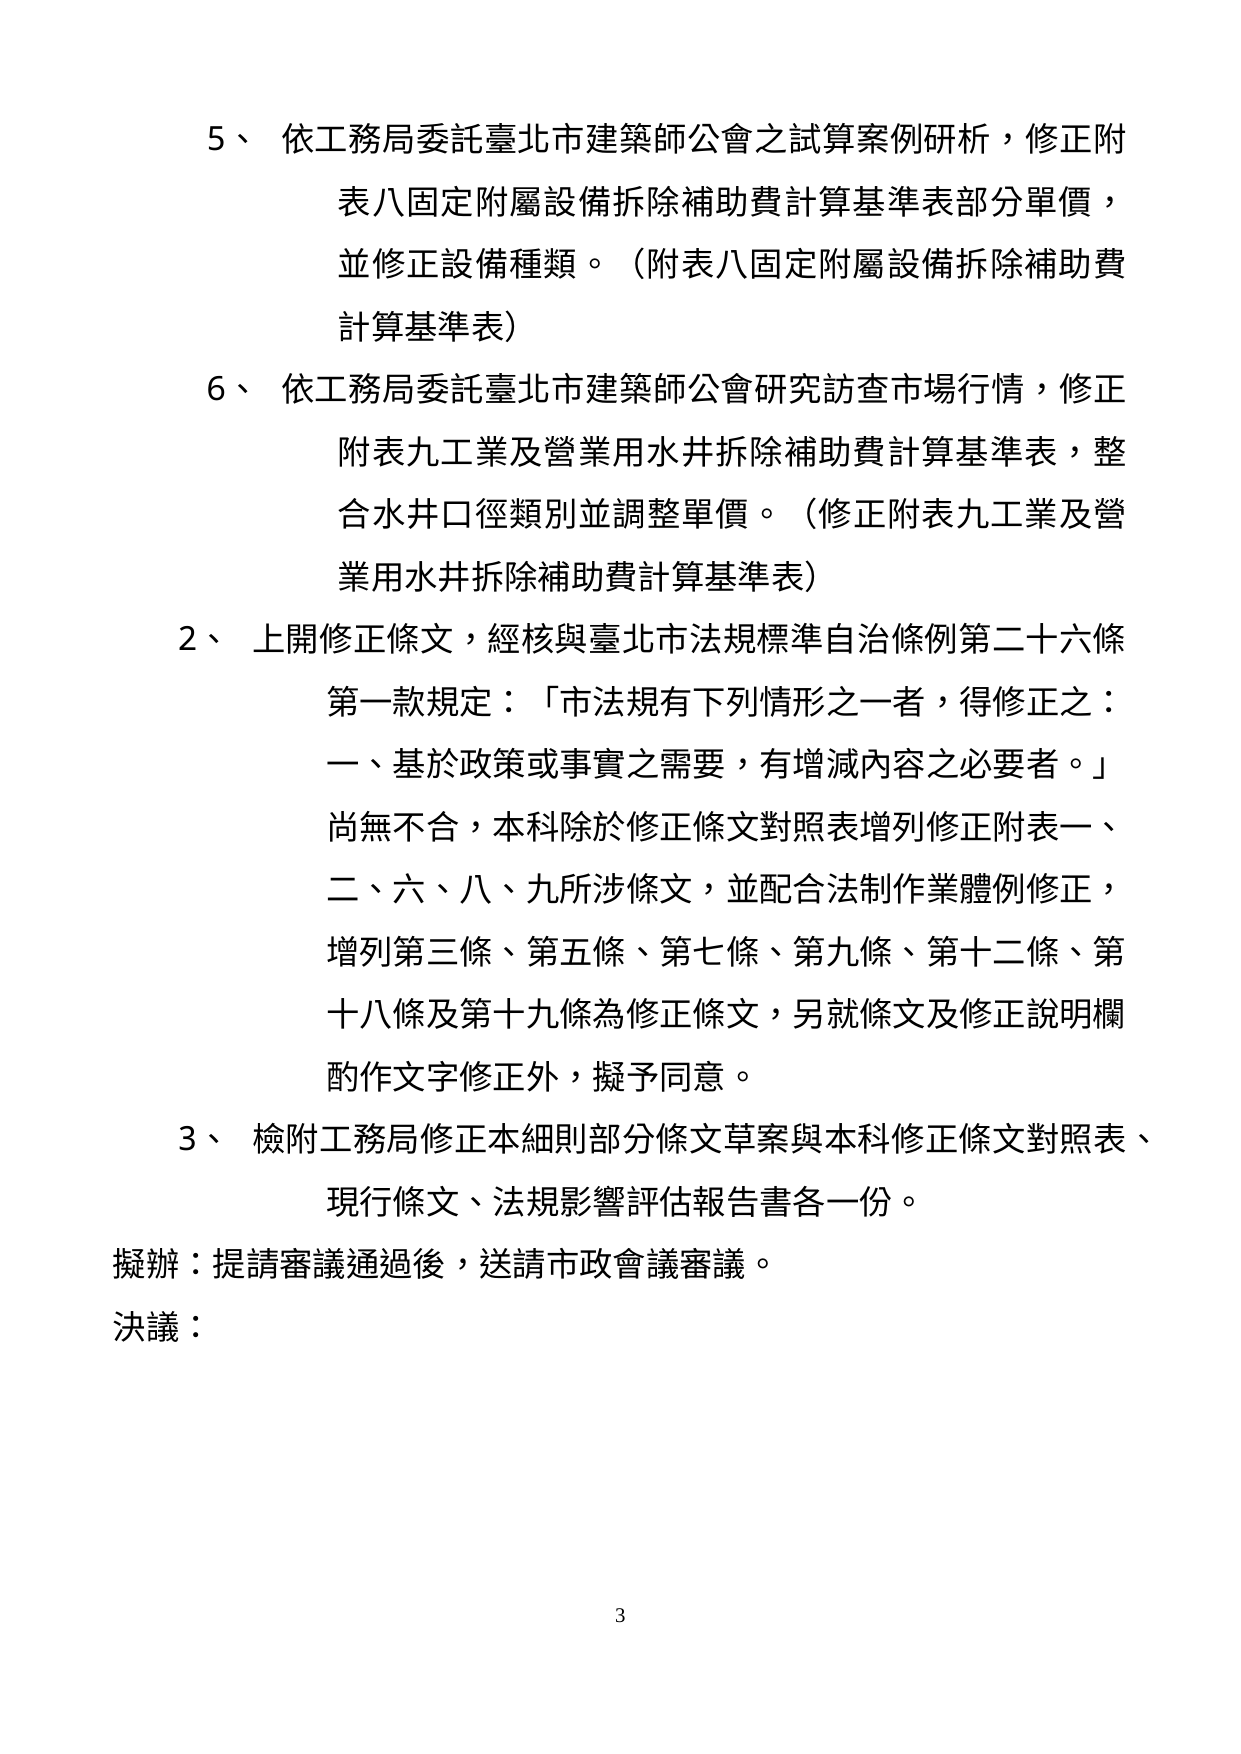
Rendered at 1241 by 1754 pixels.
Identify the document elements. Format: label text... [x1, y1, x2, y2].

list 檢附工務局修正本細則部分條文草案與本科修正條文對照表、現行條文、法規影響評估報告書各一份。 [177, 1096, 1128, 1221]
list 依工務局委託臺北市建築師公會研究訪查市場行情，修正附表九工業及營業用水井拆除補助費計算基準表，整合水井口徑類別並調整單價。（修正附表九工業及營業用水井拆除補助費計算基準表） [206, 346, 1128, 596]
list 依工務局委託臺北市建築師公會之試算案例研析，修正附表八固定附屬設備拆除補助費計算基準表部分單價，並修正設備種類。（附表八固定附屬設備拆除補助費計算基準表） [206, 96, 1128, 346]
text 決議： [112, 1283, 1128, 1346]
text 擬辦：提請審議通過後，送請市政會議審議。 [112, 1221, 1128, 1283]
list 上開修正條文，經核與臺北市法規標準自治條例第二十六條第一款規定：「市法規有下列情形之一者，得修正之：一、基於政策或事實之需要，有增減內容之必要者。」尚無不合，本科除於修正條文對照表增列修正附表一、二、六、八、九所涉條文，並配合法制作業體例修正，增列第三條、第五條、第七條、第九條、第十二條、第十八條及第十九條為修正條文，另就條文及修正說明欄酌作文字修正外，擬予同意。 [177, 596, 1128, 1096]
